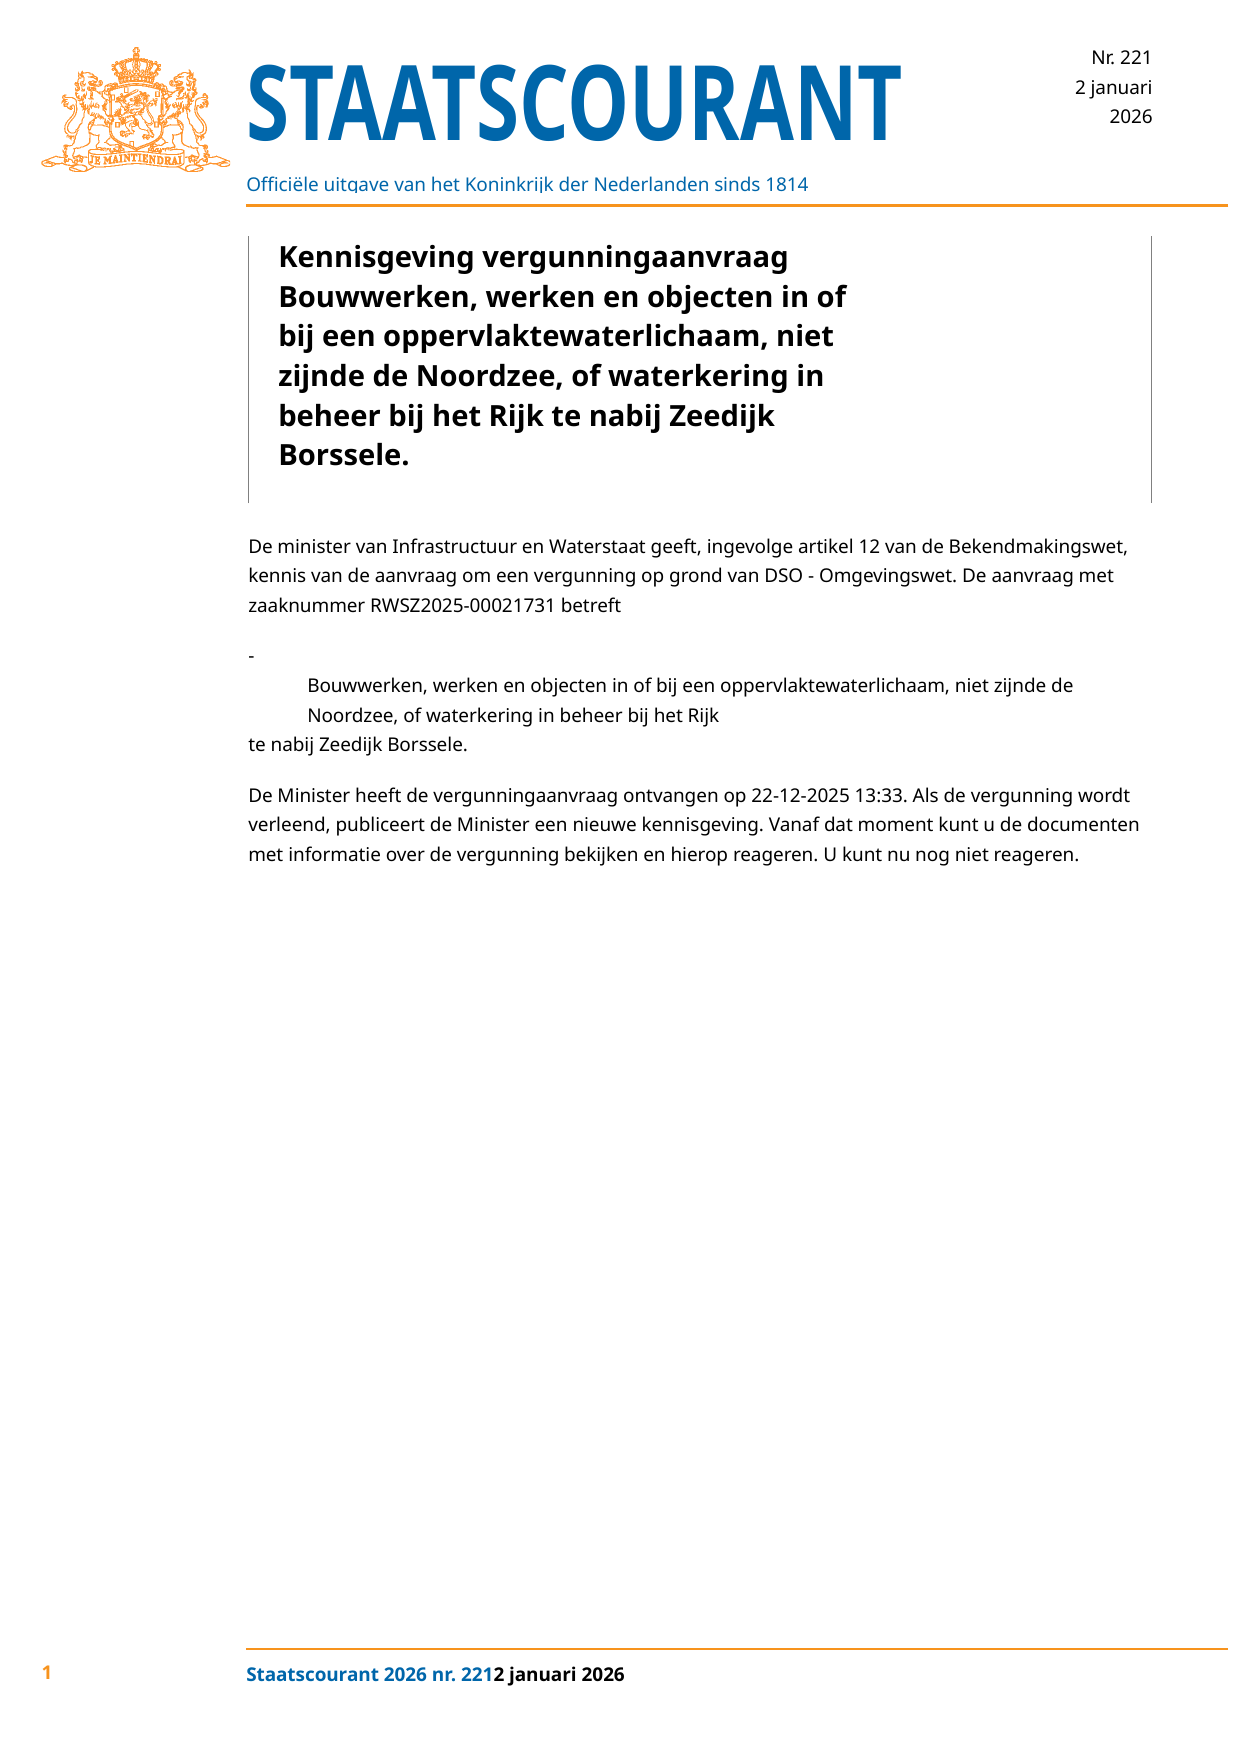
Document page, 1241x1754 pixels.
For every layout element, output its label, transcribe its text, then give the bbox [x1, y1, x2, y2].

list Bouwwerken, werken en objecten in of bij een oppervlaktewaterlichaam, niet zijnde de Noordzee, of waterkering in beheer bij het Rijk [248, 672, 1152, 727]
text De minister van Infrastructuur en Waterstaat geeft, ingevolge artikel 12 van de Bekendmakingswet, kennis van de aanvraag om een vergunning op grond van DSO - Omgevingswet. De aanvraag met zaaknummer RWSZ2025-00021731 betreft [248, 533, 1152, 618]
table_header [1090, 236, 1151, 413]
table_header [850, 236, 912, 413]
table_header Kennisgeving vergunningaanvraag Bouwwerken, werken en objecten in of bij een oppervlaktewaterlichaam, niet zijnde de Noordzee, of waterkering in beheer bij het Rijk te nabij Zeedijk Borssele. [249, 236, 850, 503]
text De Minister heeft de vergunningaanvraag ontvangen op 22-12-2025 13:33. Als de vergunning wordt verleend, publiceert de Minister een nieuwe kennisgeving. Vanaf dat moment kunt u de documenten met informatie over de vergunning bekijken en hierop reageren. U kunt nu nog niet reageren. [248, 782, 1152, 867]
text te nabij Zeedijk Borssele. [248, 731, 1152, 757]
table_header [850, 414, 1151, 503]
picture [912, 236, 1090, 414]
picture [41, 47, 231, 172]
